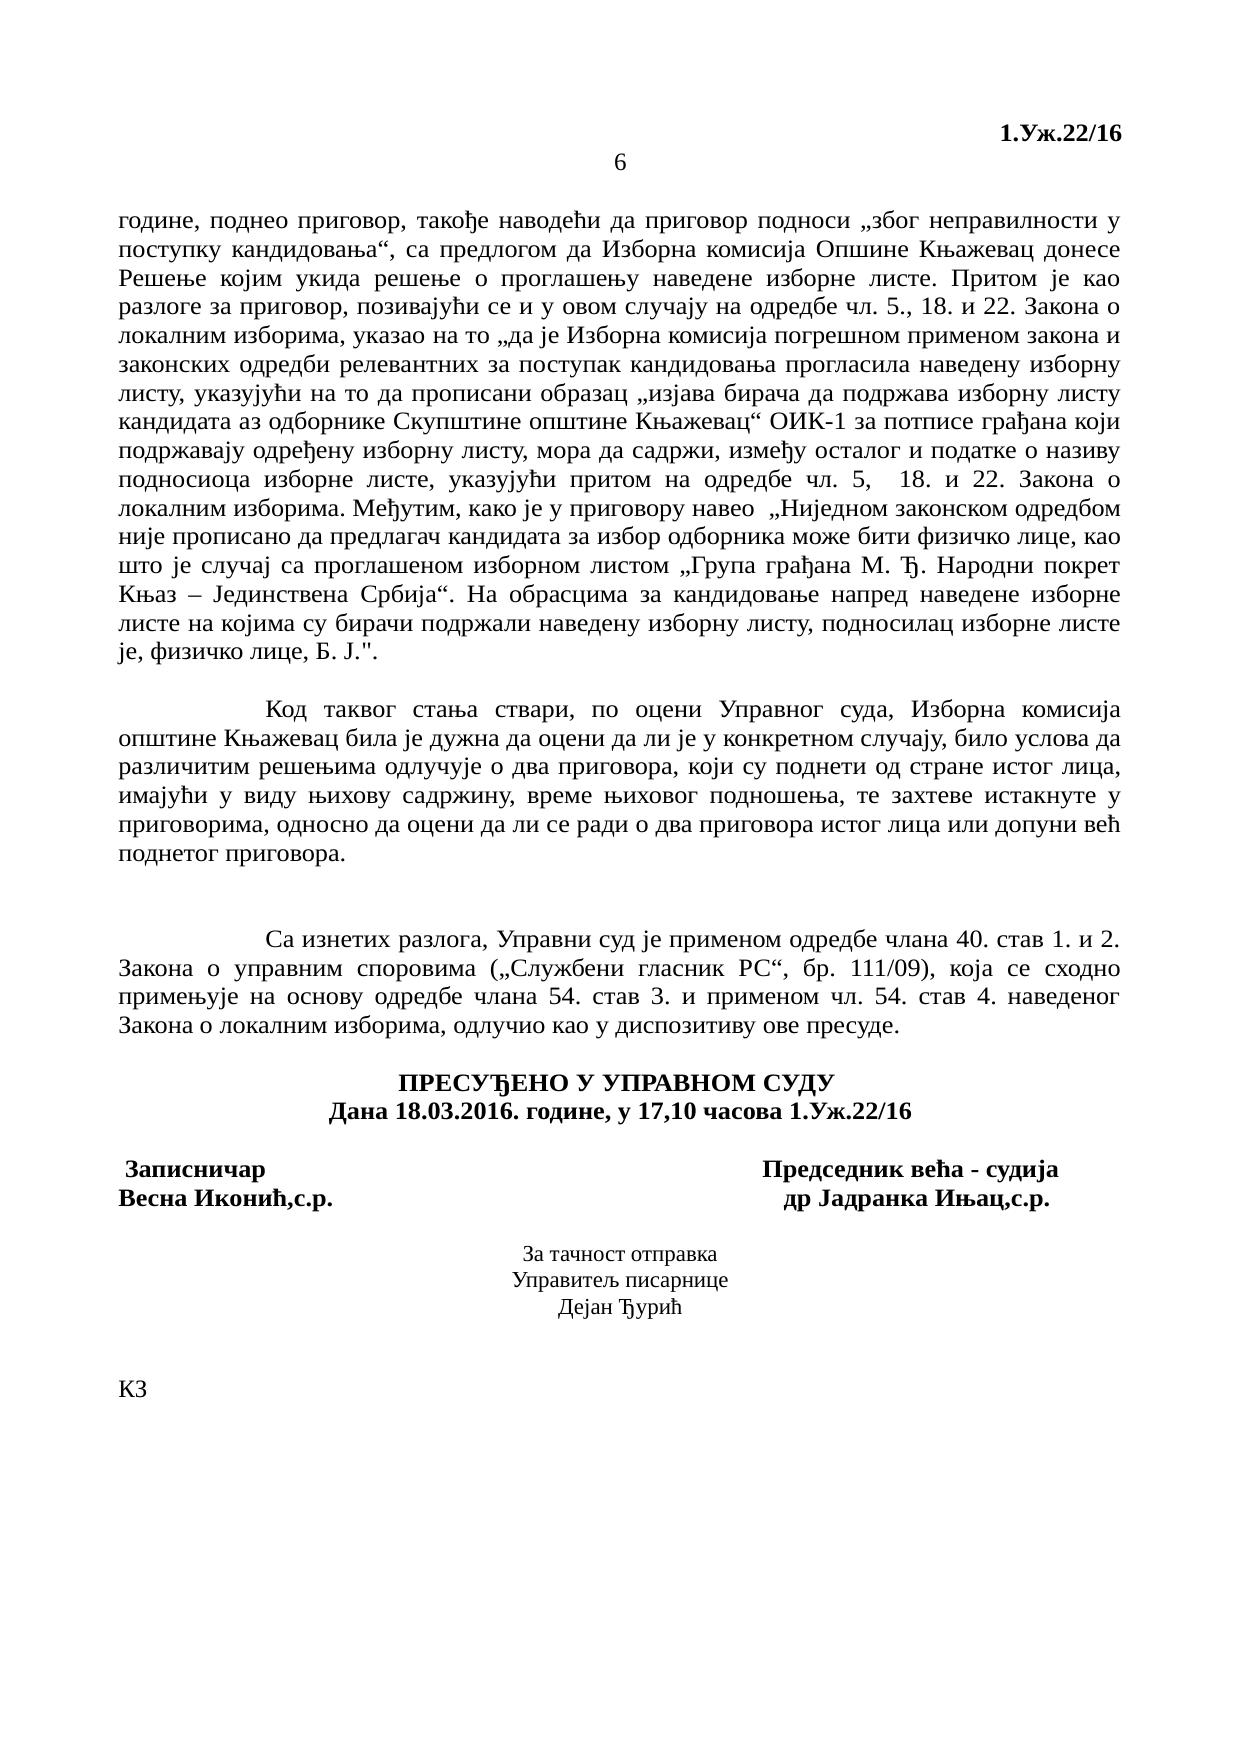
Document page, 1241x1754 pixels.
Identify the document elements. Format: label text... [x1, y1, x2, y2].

text Записничар Председник већа - судија [118, 1154, 1122, 1183]
text Дана 18.03.2016. године, у 17,10 часова 1.Уж.22/16 [118, 1096, 1122, 1125]
text Код таквог стања ствари, по оцени Управног суда, Изборна комисија општине Књажевац била је дужна да оцени да ли је у конкретном случају, било услова да различитим решењима одлучује о два приговора, који су поднети од стране истог лица, имајући у виду њихову садржину, време њиховог подношења, те захтеве истакнуте у приговорима, односно да оцени да ли се ради о два приговора истог лица или допуни већ поднетог приговора. [118, 694, 1122, 866]
text Са изнетих разлога, Управни суд је применом одредбе члана 40. став 1. и 2. Закона о управним споровима („Службени гласник РС“, бр. 111/09), која се сходно примењује на основу одредбе члана 54. став 3. и применом чл. 54. став 4. наведеног Закона о локалним изборима, одлучио као у диспозитиву ове пресуде. [118, 924, 1122, 1039]
text ПРЕСУЂЕНО У УПРАВНОМ СУДУ [118, 1068, 1122, 1096]
text КЗ [118, 1374, 1122, 1403]
text Дејан Ђурић [118, 1293, 1122, 1319]
text Весна Иконић,с.р. др Јадранка Ињац,с.р. [118, 1183, 1122, 1211]
text За тачност отправка [118, 1240, 1122, 1266]
text Управитељ писарнице [118, 1266, 1122, 1293]
text године, поднео приговор, такође наводећи да приговор подноси „због неправилности у поступку кандидовања“, са предлогом да Изборна комисија Опшине Књажевац донесе Решење којим укида решење о проглашењу наведене изборне листе. Притом је као разлоге за приговор, позивајући се и у овом случају на одредбе чл. 5., 18. и 22. Закона о локалним изборима, указао на то „да је Изборна комисија погрешном применом закона и законских одредби релевантних за поступак кандидовања прогласила наведену изборну листу, указујући на то да прописани образац „изјава бирача да подржава изборну листу кандидата аз одборнике Скупштине општине Књажевац“ ОИК-1 за потписе грађана који подржавају одређену изборну листу, мора да садржи, између осталог и податке о називу подносиоца изборне листе, указујући притом на одредбе чл. 5, 18. и 22. Закона о локалним изборима. Међутим, како је у приговору навео „Ниједном законском одредбом није прописано да предлагач кандидата за избор одборника може бити физичко лице, као што је случај са проглашеном изборном листом „Група грађана М. Ђ. Народни покрет Књаз – Јединствена Србија“. На обрасцима за кандидовање напред наведене изборне листе на којима су бирачи подржали наведену изборну листу, подносилац изборне листе је, физичко лице, Б. Ј.". [118, 205, 1122, 665]
